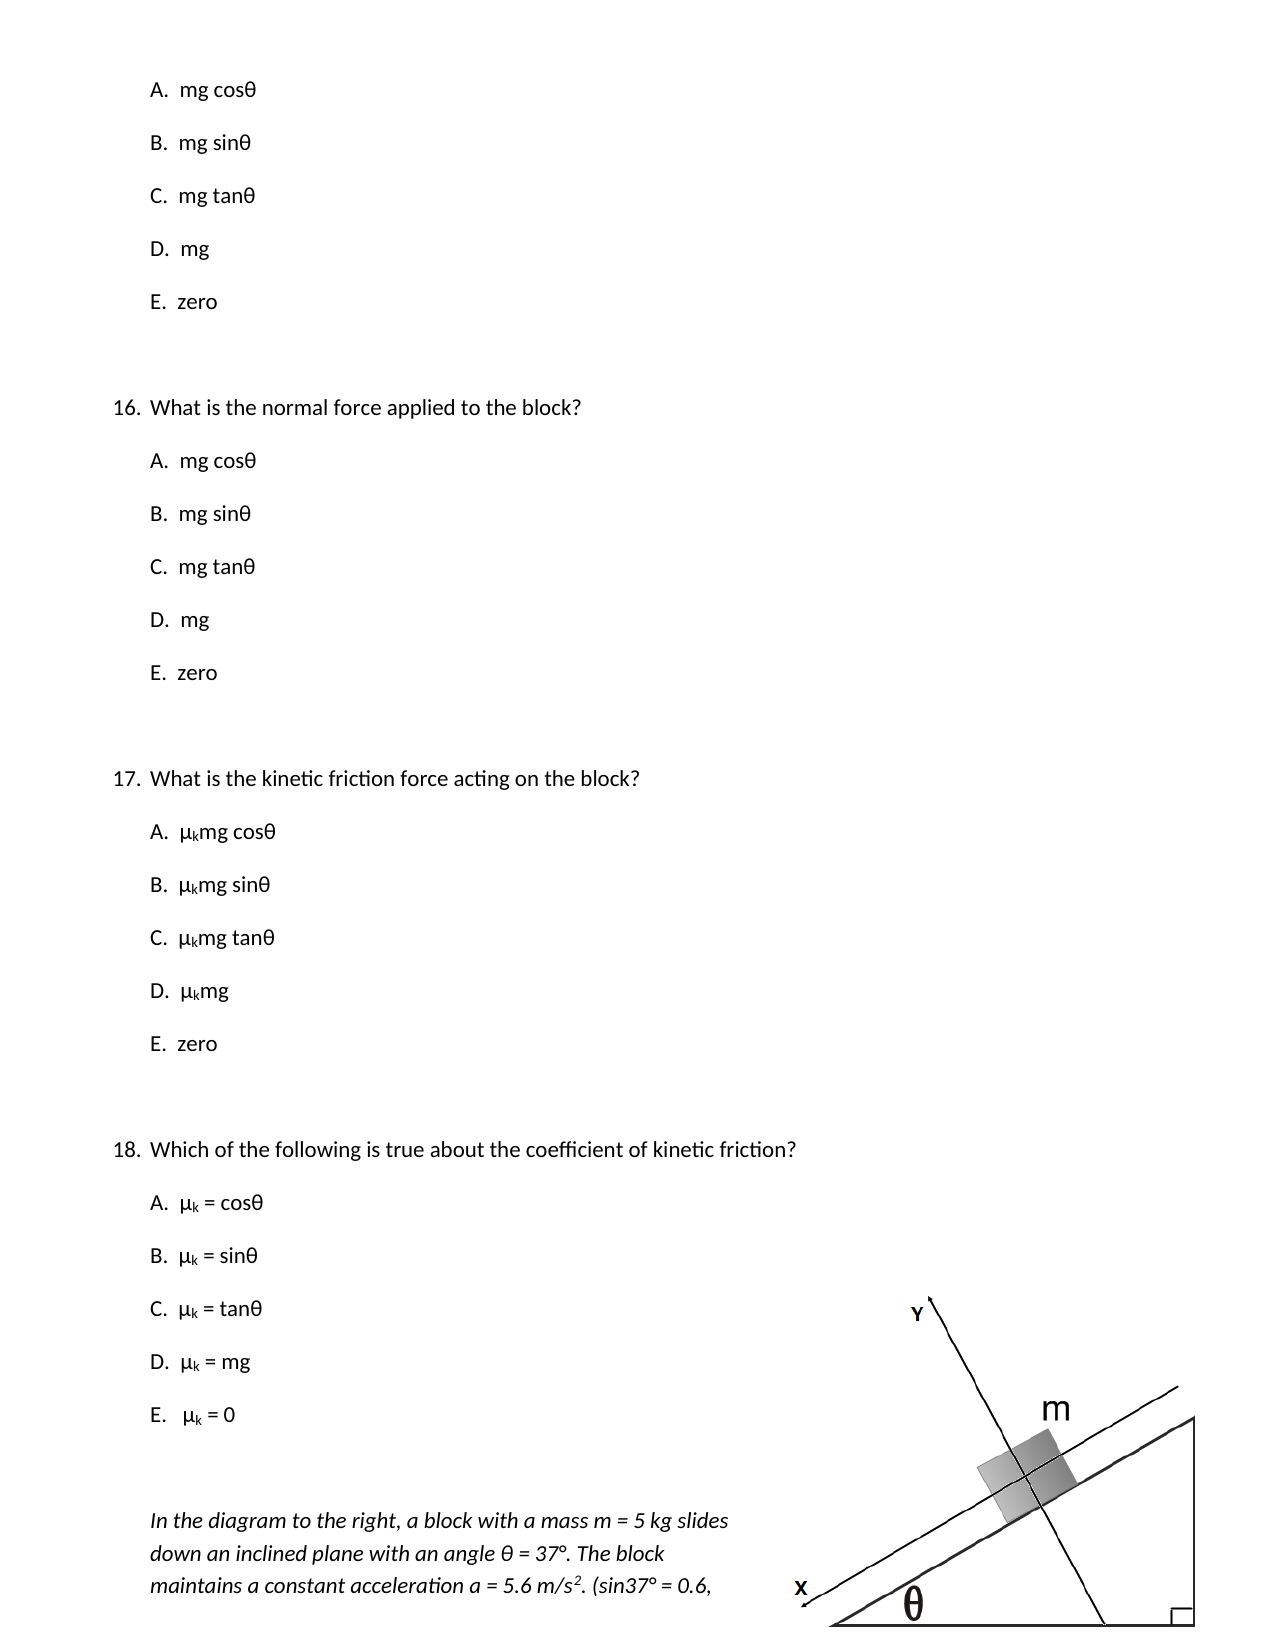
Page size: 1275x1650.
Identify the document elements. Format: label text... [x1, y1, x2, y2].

list A. µkmg cosθ [150, 817, 1200, 845]
list D. µk = mg [150, 1347, 756, 1376]
list D. mg [150, 234, 1200, 262]
list C. mg tanθ [150, 181, 1200, 209]
list What is the normal force applied to the block? [112, 393, 1200, 421]
list C. µkmg tanθ [150, 923, 1200, 951]
list B. µk = sinθ [150, 1241, 1200, 1269]
list E. µk = 0 [150, 1401, 756, 1428]
list A. µk = cosθ [150, 1188, 1200, 1216]
list B. µkmg sinθ [150, 870, 1200, 898]
list A. mg cosθ [150, 446, 1200, 474]
list In the diagram to the right, a block with a mass m = 5 kg slides down an inclined plane with an angle θ = 37°. The block maintains a constant acceleration a = 5.6 m/s2. (sin37° = 0.6, [150, 1507, 756, 1599]
list D. mg [150, 605, 1200, 633]
list What is the kinetic friction force acting on the block? [112, 764, 1200, 792]
list B. mg sinθ [150, 499, 1200, 527]
list C. mg tanθ [150, 552, 1200, 580]
list E. zero [150, 658, 1200, 686]
list D. µkmg [150, 976, 1200, 1004]
list B. mg sinθ [150, 128, 1200, 156]
list E. zero [150, 287, 1200, 315]
list E. zero [150, 1029, 1200, 1057]
list Which of the following is true about the coefficient of kinetic friction? [112, 1135, 1200, 1163]
list A. mg cosθ [150, 75, 1200, 103]
list C. µk = tanθ [150, 1294, 756, 1322]
